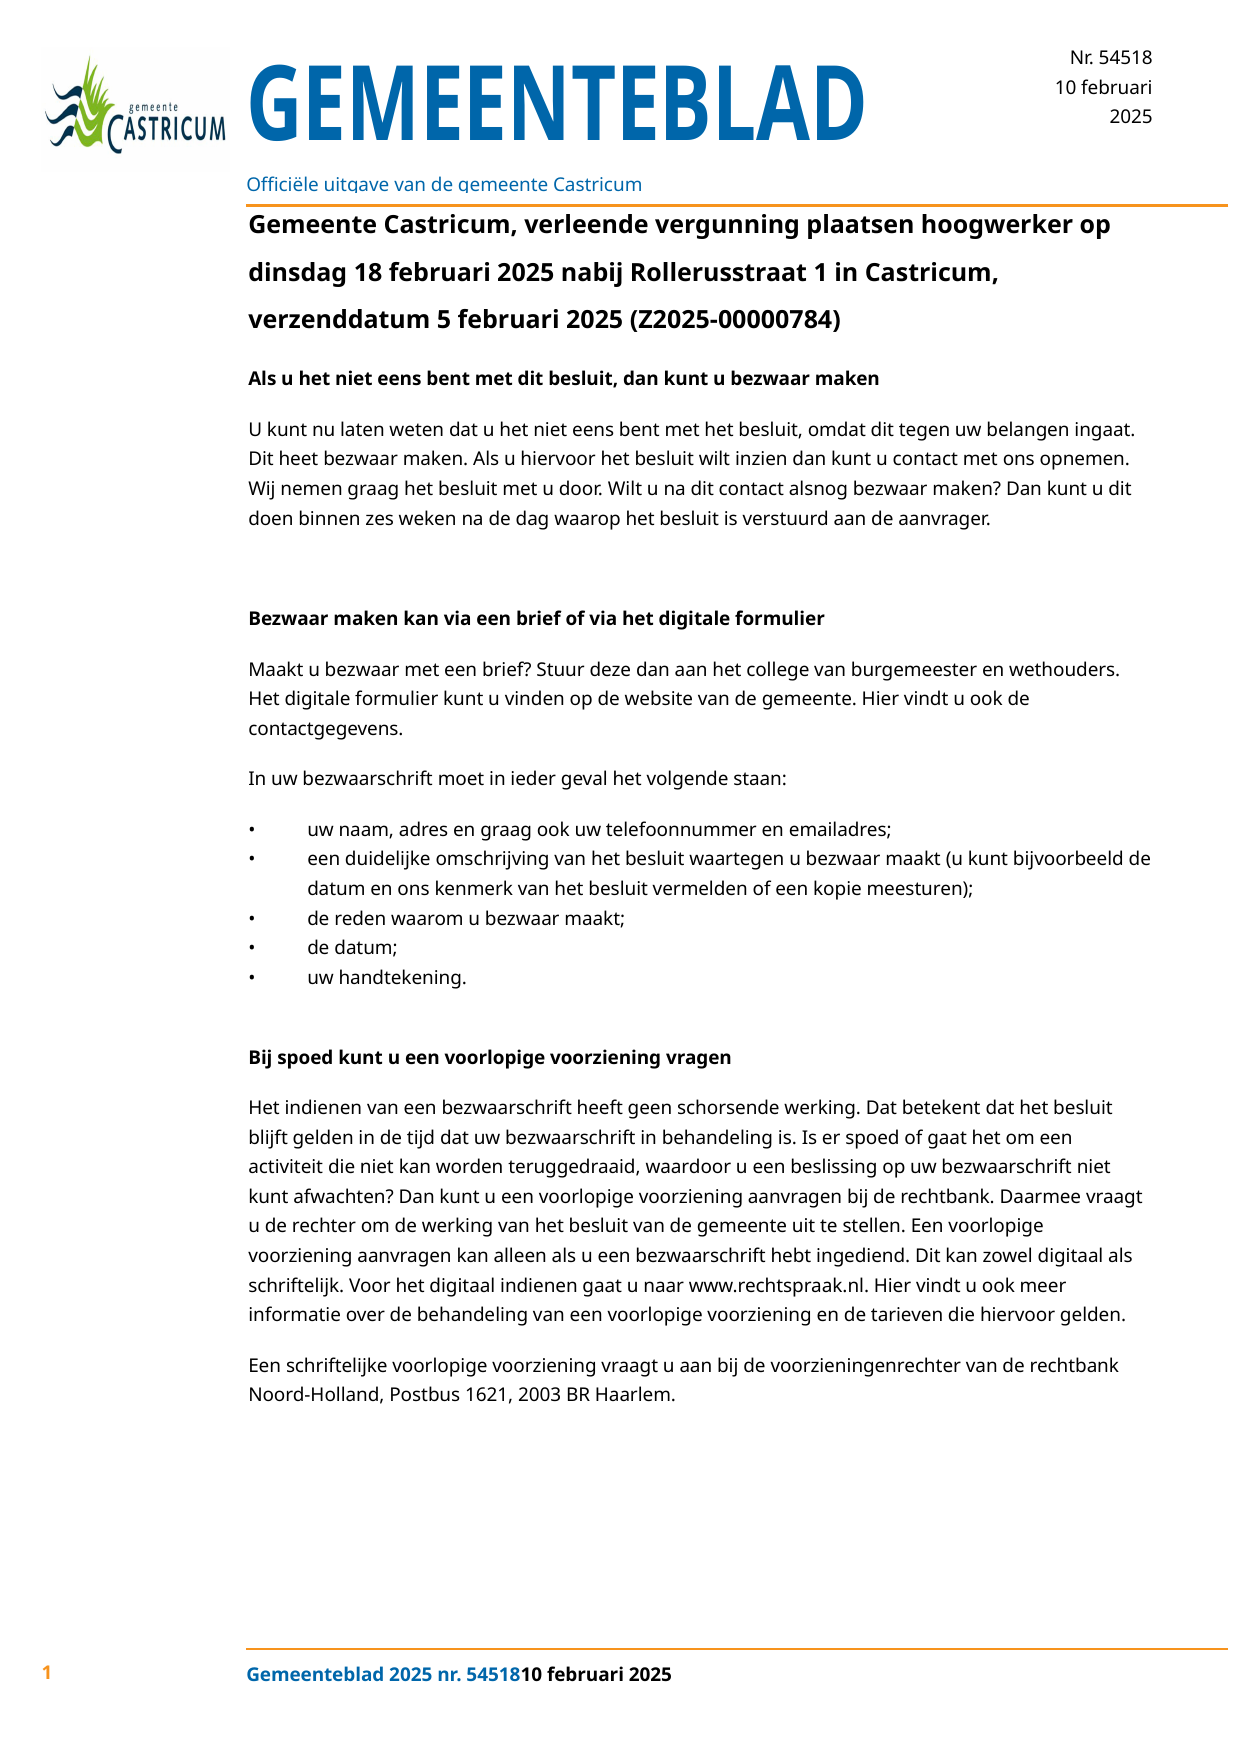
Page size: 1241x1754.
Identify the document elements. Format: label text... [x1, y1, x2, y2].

list uw naam, adres en graag ook uw telefoonnummer en emailadres; [248, 816, 1152, 842]
text In uw bezwaarschrift moet in ieder geval het volgende staan: [248, 766, 1152, 791]
text Gemeente Castricum, verleende vergunning plaatsen hoogwerker op dinsdag 18 februari 2025 nabij Rollerusstraat 1 in Castricum, verzenddatum 5 februari 2025 (Z2025-00000784) [248, 207, 1152, 336]
text Maakt u bezwaar met een brief? Stuur deze dan aan het college van burgemeester en wethouders. Het digitale formulier kunt u vinden op de website van de gemeente. Hier vindt u ook de contactgegevens. [248, 656, 1152, 741]
list een duidelijke omschrijving van het besluit waartegen u bezwaar maakt (u kunt bijvoorbeeld de datum en ons kenmerk van het besluit vermelden of een kopie meesturen); [248, 846, 1152, 901]
text Bij spoed kunt u een voorlopige voorziening vragen [248, 1044, 1152, 1069]
text U kunt nu laten weten dat u het niet eens bent met het besluit, omdat dit tegen uw belangen ingaat. Dit heet bezwaar maken. Als u hiervoor het besluit wilt inzien dan kunt u contact met ons opnemen. Wij nemen graag het besluit met u door. Wilt u na dit contact alsnog bezwaar maken? Dan kunt u dit doen binnen zes weken na de dag waarop het besluit is verstuurd aan de aanvrager. [248, 416, 1152, 530]
list uw handtekening. [248, 964, 1152, 989]
text Het indienen van een bezwaarschrift heeft geen schorsende werking. Dat betekent dat het besluit blijft gelden in de tijd dat uw bezwaarschrift in behandeling is. Is er spoed of gaat het om een activiteit die niet kan worden teruggedraaid, waardoor u een beslissing op uw bezwaarschrift niet kunt afwachten? Dan kunt u een voorlopige voorziening aanvragen bij de rechtbank. Daarmee vraagt u de rechter om de werking van het besluit van de gemeente uit te stellen. Een voorlopige voorziening aanvragen kan alleen als u een bezwaarschrift hebt ingediend. Dit kan zowel digitaal als schriftelijk. Voor het digitaal indienen gaat u naar www.rechtspraak.nl. Hier vindt u ook meer informatie over de behandeling van een voorlopige voorziening en de tarieven die hiervoor gelden. [248, 1094, 1152, 1327]
list de datum; [248, 934, 1152, 960]
picture [41, 47, 231, 172]
text Als u het niet eens bent met dit besluit, dan kunt u bezwaar maken [248, 366, 1152, 391]
list de reden waarom u bezwaar maakt; [248, 905, 1152, 930]
text Bezwaar maken kan via een brief of via het digitale formulier [248, 606, 1152, 631]
text Een schriftelijke voorlopige voorziening vraagt u aan bij de voorzieningenrechter van de rechtbank Noord-Holland, Postbus 1621, 2003 BR Haarlem. [248, 1352, 1152, 1407]
